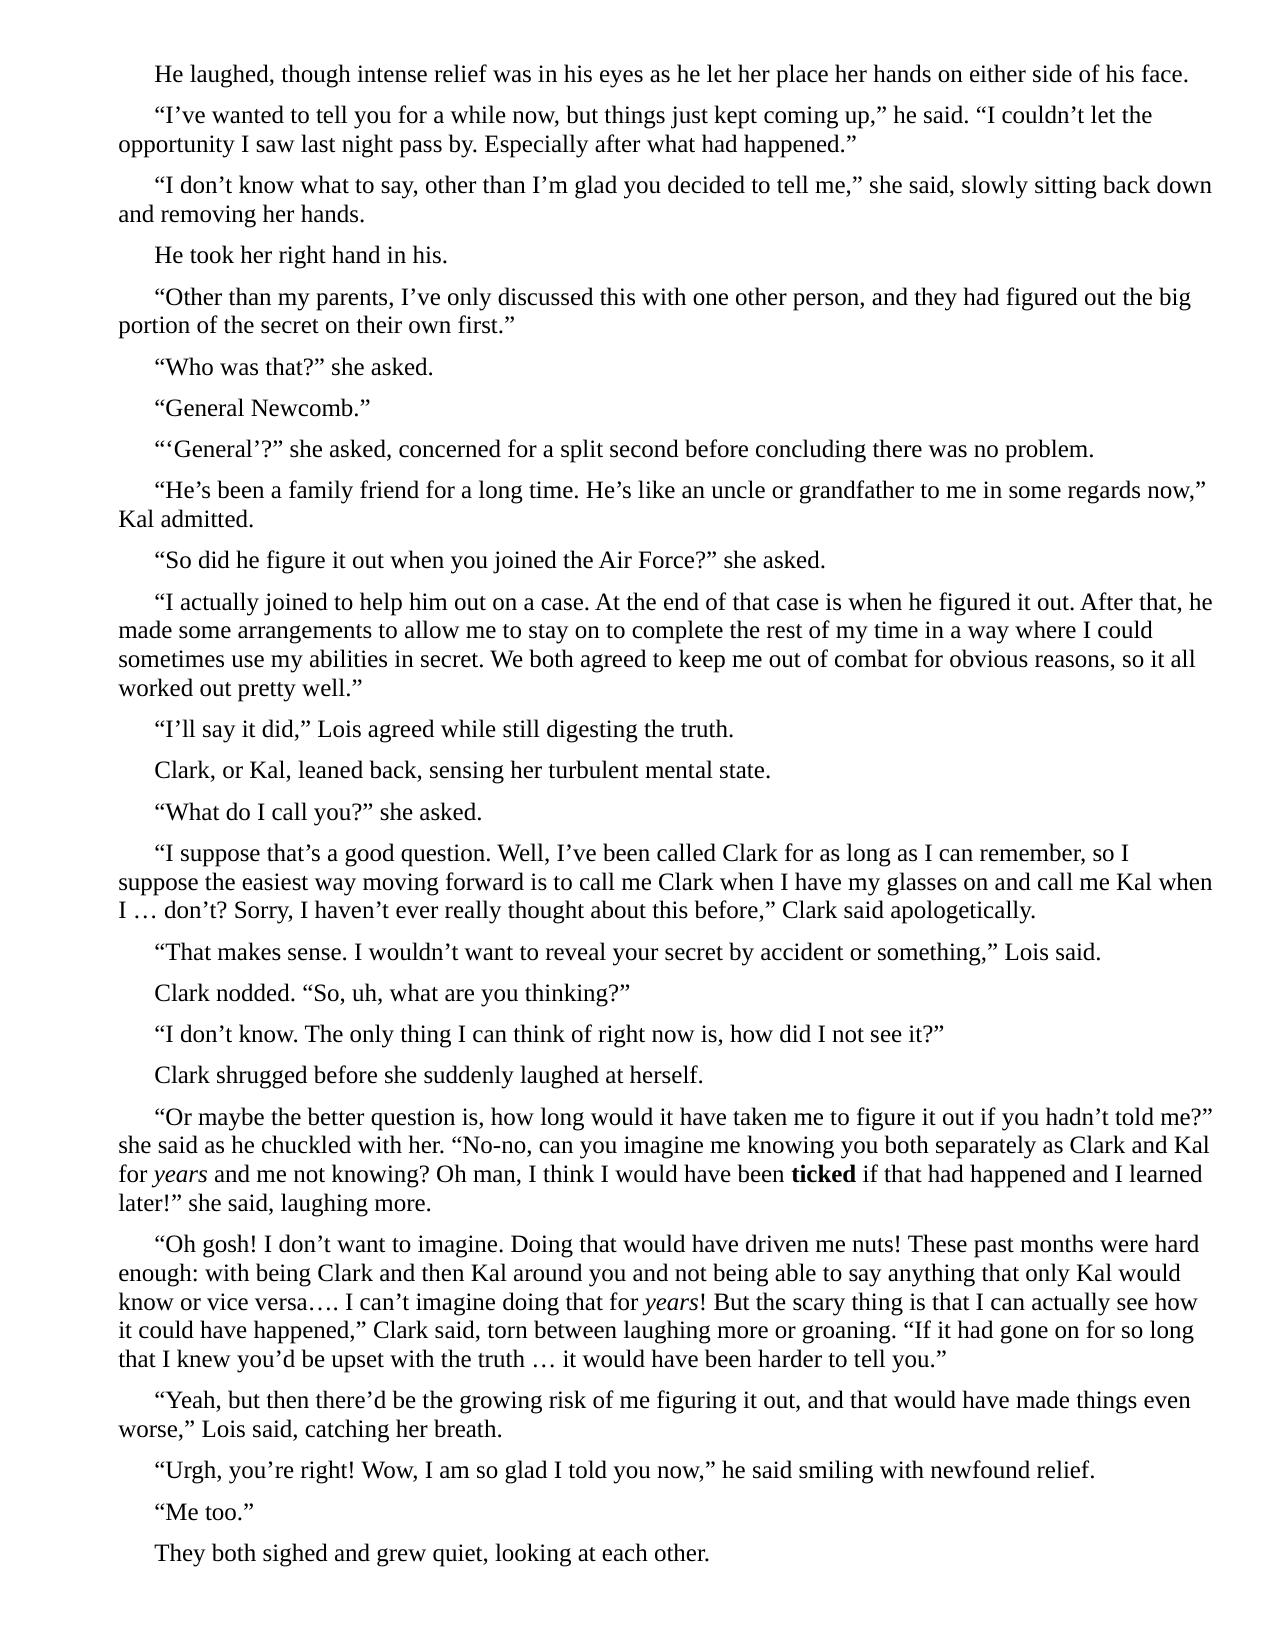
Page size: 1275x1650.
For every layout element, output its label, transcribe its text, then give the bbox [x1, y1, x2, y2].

text “I’ll say it did,” Lois agreed while still digesting the truth. [118, 714, 1216, 743]
text “What do I call you?” she asked. [118, 797, 1216, 825]
text “‘General’?” she asked, concerned for a split second before concluding there was no problem. [118, 434, 1216, 463]
text “Or maybe the better question is, how long would it have taken me to figure it out if you hadn’t told me?” she said as he chuckled with her. “No-no, can you imagine me knowing you both separately as Clark and Kal for years and me not knowing? Oh man, I think I would have been ticked if that had happened and I learned later!” she said, laughing more. [118, 1102, 1216, 1217]
text “I actually joined to help him out on a case. At the end of that case is when he figured it out. After that, he made some arrangements to allow me to stay on to complete the rest of my time in a way where I could sometimes use my abilities in secret. We both agreed to keep me out of combat for obvious reasons, so it all worked out pretty well.” [118, 587, 1216, 702]
text Clark nodded. “So, uh, what are you thinking?” [118, 978, 1216, 1007]
text “I suppose that’s a good question. Well, I’ve been called Clark for as long as I can remember, so I suppose the easiest way moving forward is to call me Clark when I have my glasses on and call me Kal when I … don’t? Sorry, I haven’t ever really thought about this before,” Clark said apologetically. [118, 838, 1216, 924]
text “Other than my parents, I’ve only discussed this with one other person, and they had figured out the big portion of the secret on their own first.” [118, 282, 1216, 339]
text They both sighed and grew quiet, looking at each other. [118, 1538, 1216, 1567]
text He laughed, though intense relief was in his eyes as he let her place her hands on either side of his face. [118, 59, 1216, 88]
text “Yeah, but then there’d be the growing risk of me figuring it out, and that would have made things even worse,” Lois said, catching her breath. [118, 1385, 1216, 1443]
text Clark, or Kal, leaned back, sensing her turbulent mental state. [118, 755, 1216, 784]
text “He’s been a family friend for a long time. He’s like an uncle or grandfather to me in some regards now,” Kal admitted. [118, 475, 1216, 533]
text “Me too.” [118, 1497, 1216, 1525]
text “Who was that?” she asked. [118, 352, 1216, 380]
text “General Newcomb.” [118, 393, 1216, 422]
text He took her right hand in his. [118, 240, 1216, 269]
text “That makes sense. I wouldn’t want to reveal your secret by accident or something,” Lois said. [118, 937, 1216, 965]
text Clark shrugged before she suddenly laughed at herself. [118, 1060, 1216, 1089]
text “I don’t know what to say, other than I’m glad you decided to tell me,” she said, slowly sitting back down and removing her hands. [118, 170, 1216, 228]
text “So did he figure it out when you joined the Air Force?” she asked. [118, 545, 1216, 574]
text “I don’t know. The only thing I can think of right now is, how did I not see it?” [118, 1019, 1216, 1048]
text “I’ve wanted to tell you for a while now, but things just kept coming up,” he said. “I couldn’t let the opportunity I saw last night pass by. Especially after what had happened.” [118, 100, 1216, 158]
text “Oh gosh! I don’t want to imagine. Doing that would have driven me nuts! These past months were hard enough: with being Clark and then Kal around you and not being able to say anything that only Kal would know or vice versa…. I can’t imagine doing that for years! But the scary thing is that I can actually see how it could have happened,” Clark said, torn between laughing more or groaning. “If it had gone on for so long that I knew you’d be upset with the truth … it would have been harder to tell you.” [118, 1229, 1216, 1373]
text “Urgh, you’re right! Wow, I am so glad I told you now,” he said smiling with newfound relief. [118, 1455, 1216, 1484]
